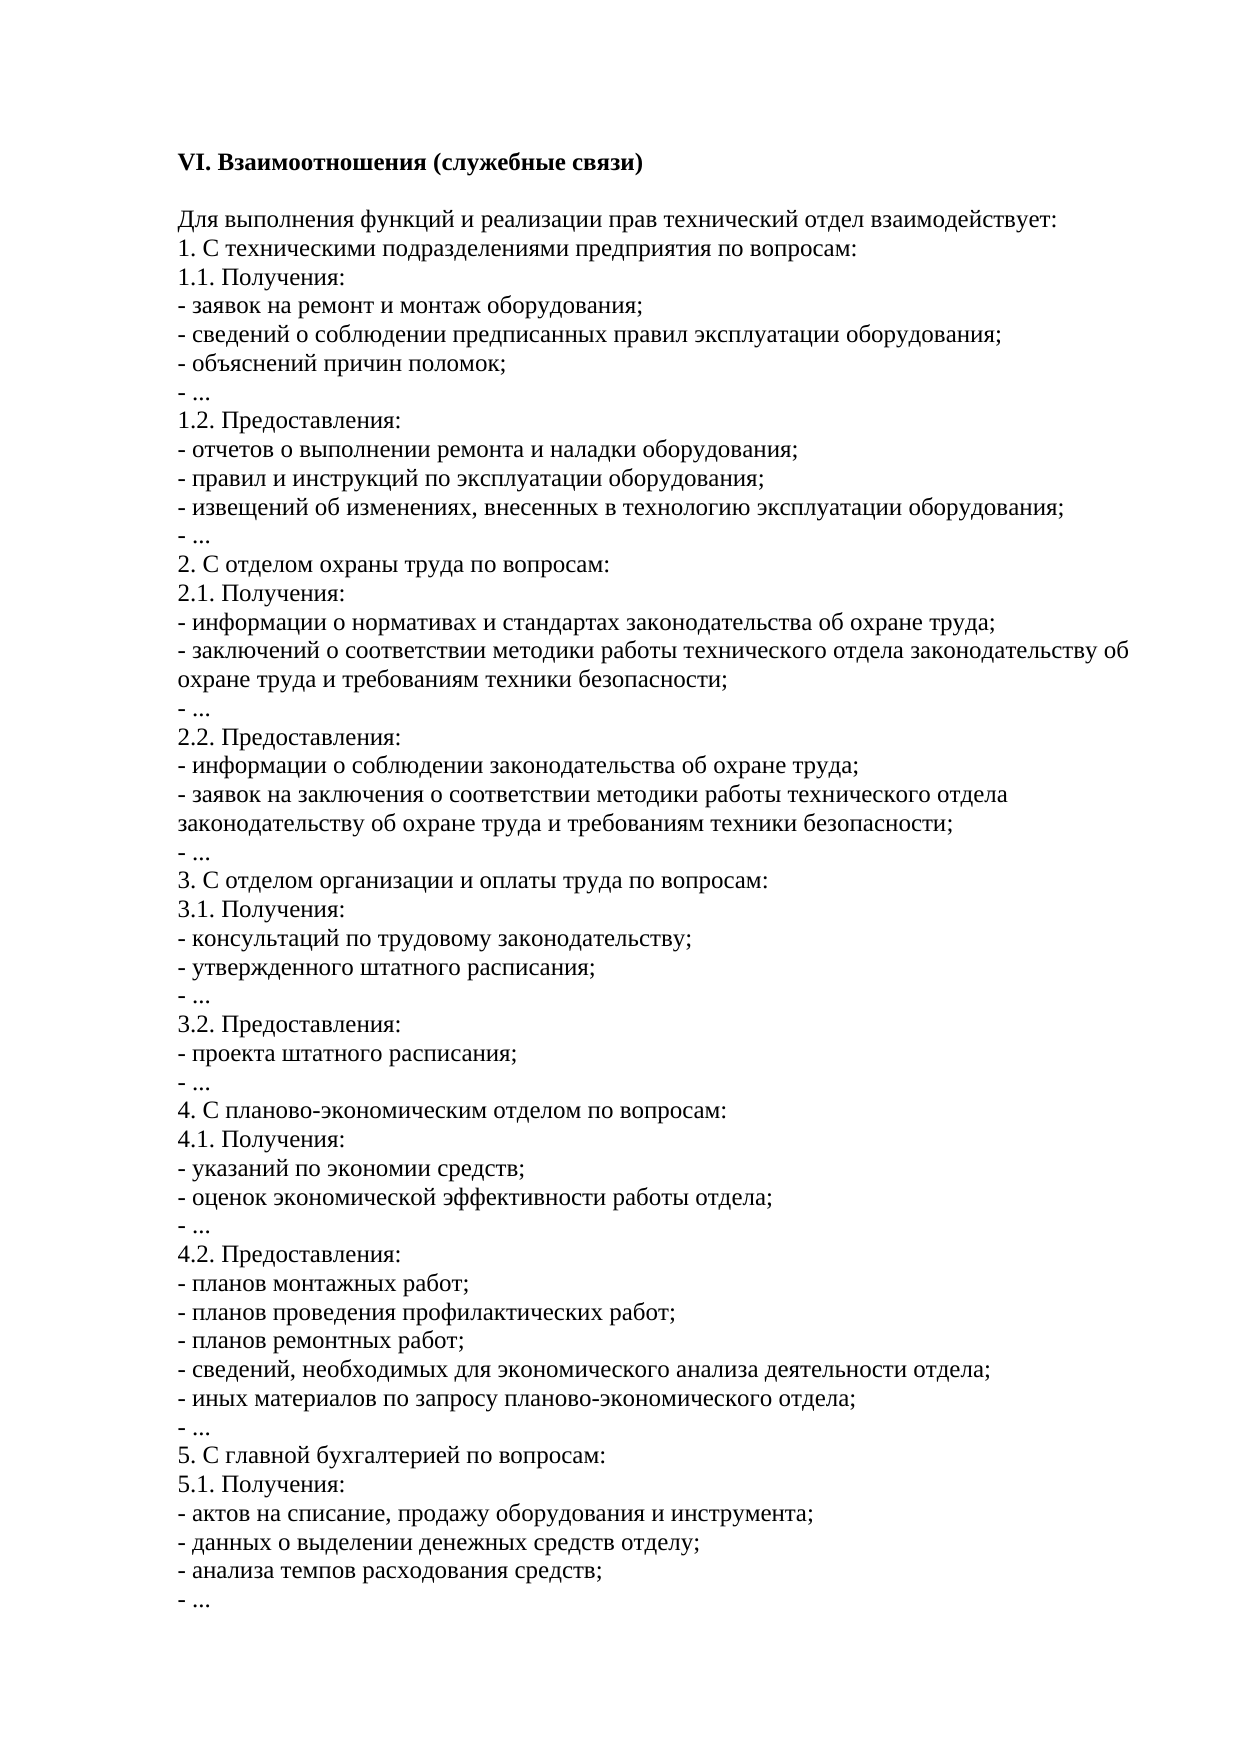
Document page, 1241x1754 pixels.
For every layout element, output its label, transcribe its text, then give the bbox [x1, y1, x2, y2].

text - планов проведения профилактических работ; [177, 1297, 1152, 1326]
text - ... [177, 981, 1152, 1009]
text - отчетов о выполнении ремонта и наладки оборудования; [177, 434, 1152, 463]
text - планов монтажных работ; [177, 1268, 1152, 1297]
text 3.1. Получения: [177, 894, 1152, 923]
text 2. С отделом охраны труда по вопросам: [177, 549, 1152, 578]
text 5. С главной бухгалтерией по вопросам: [177, 1441, 1152, 1469]
text - указаний по экономии средств; [177, 1153, 1152, 1182]
text - ... [177, 377, 1152, 406]
text - ... [177, 1584, 1152, 1613]
text 1.2. Предоставления: [177, 406, 1152, 434]
text 3. С отделом организации и оплаты труда по вопросам: [177, 866, 1152, 894]
text - проекта штатного расписания; [177, 1038, 1152, 1067]
text - заключений о соответствии методики работы технического отдела законодательству об охране труда и требованиям техники безопасности; [177, 636, 1152, 693]
text 5.1. Получения: [177, 1469, 1152, 1498]
text Для выполнения функций и реализации прав технический отдел взаимодействует: [177, 204, 1152, 233]
text - утвержденного штатного расписания; [177, 952, 1152, 981]
text - извещений об изменениях, внесенных в технологию эксплуатации оборудования; [177, 492, 1152, 521]
text - информации о нормативах и стандартах законодательства об охране труда; [177, 607, 1152, 636]
text - ... [177, 837, 1152, 866]
text - актов на списание, продажу оборудования и инструмента; [177, 1498, 1152, 1527]
text - ... [177, 1211, 1152, 1239]
text - оценок экономической эффективности работы отдела; [177, 1182, 1152, 1211]
text - иных материалов по запросу планово-экономического отдела; [177, 1383, 1152, 1412]
text - объяснений причин поломок; [177, 348, 1152, 377]
text VI. Взаимоотношения (служебные связи) [177, 147, 1152, 176]
text 4. С планово-экономическим отделом по вопросам: [177, 1096, 1152, 1124]
text - заявок на заключения о соответствии методики работы технического отдела законодательству об охране труда и требованиям техники безопасности; [177, 779, 1152, 837]
text - ... [177, 521, 1152, 549]
text 3.2. Предоставления: [177, 1009, 1152, 1038]
text - консультаций по трудовому законодательству; [177, 923, 1152, 952]
text - планов ремонтных работ; [177, 1326, 1152, 1354]
text 4.2. Предоставления: [177, 1239, 1152, 1268]
text - правил и инструкций по эксплуатации оборудования; [177, 463, 1152, 492]
text 2.2. Предоставления: [177, 722, 1152, 751]
text - информации о соблюдении законодательства об охране труда; [177, 751, 1152, 779]
text 1.1. Получения: [177, 262, 1152, 291]
text - сведений, необходимых для экономического анализа деятельности отдела; [177, 1354, 1152, 1383]
text - ... [177, 1412, 1152, 1441]
text - сведений о соблюдении предписанных правил эксплуатации оборудования; [177, 319, 1152, 348]
text - ... [177, 1067, 1152, 1096]
text - заявок на ремонт и монтаж оборудования; [177, 291, 1152, 319]
text 2.1. Получения: [177, 578, 1152, 607]
text - данных о выделении денежных средств отделу; [177, 1527, 1152, 1556]
text - ... [177, 693, 1152, 722]
text - анализа темпов расходования средств; [177, 1556, 1152, 1584]
text 4.1. Получения: [177, 1124, 1152, 1153]
text 1. С техническими подразделениями предприятия по вопросам: [177, 233, 1152, 262]
